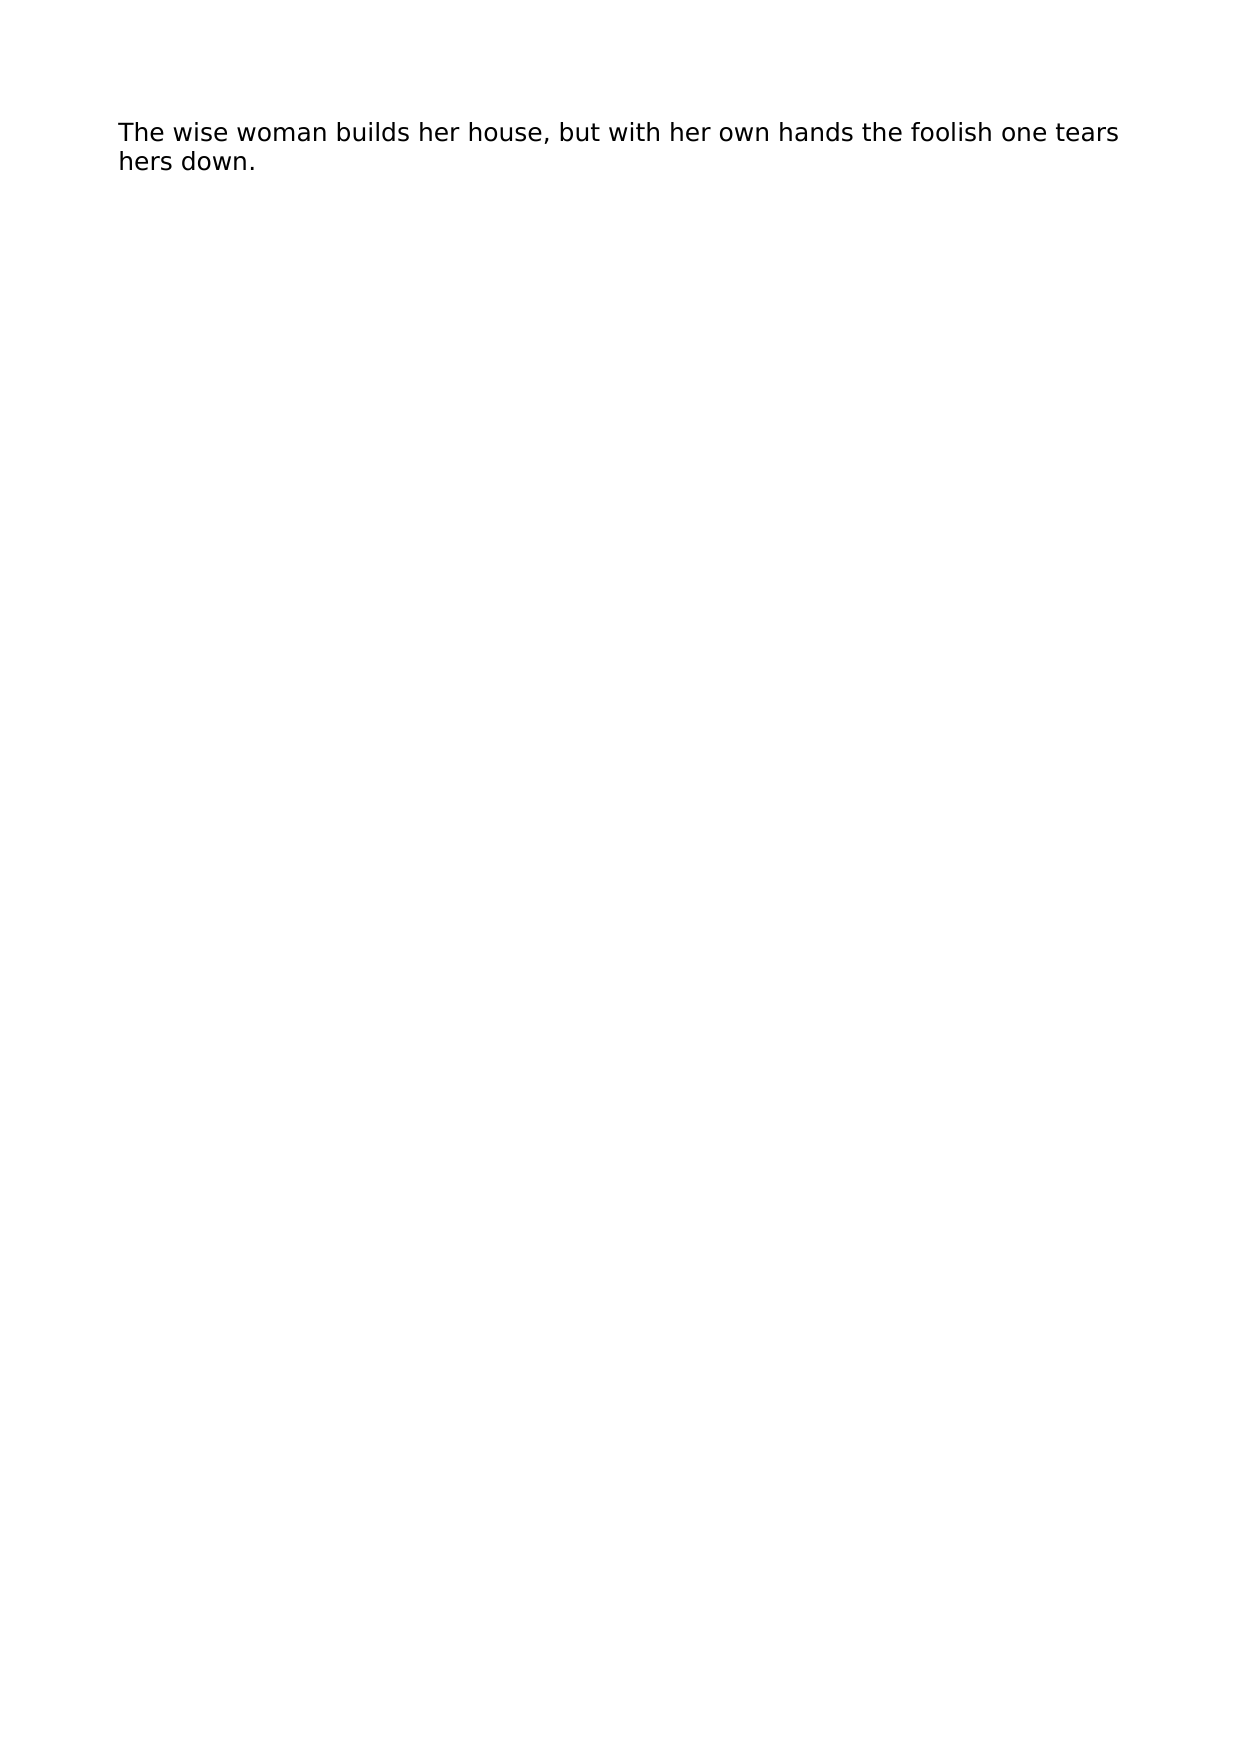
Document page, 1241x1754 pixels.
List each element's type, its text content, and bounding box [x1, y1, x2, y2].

text The wise woman builds her house, but with her own hands the foolish one tears hers down. [118, 118, 1122, 176]
